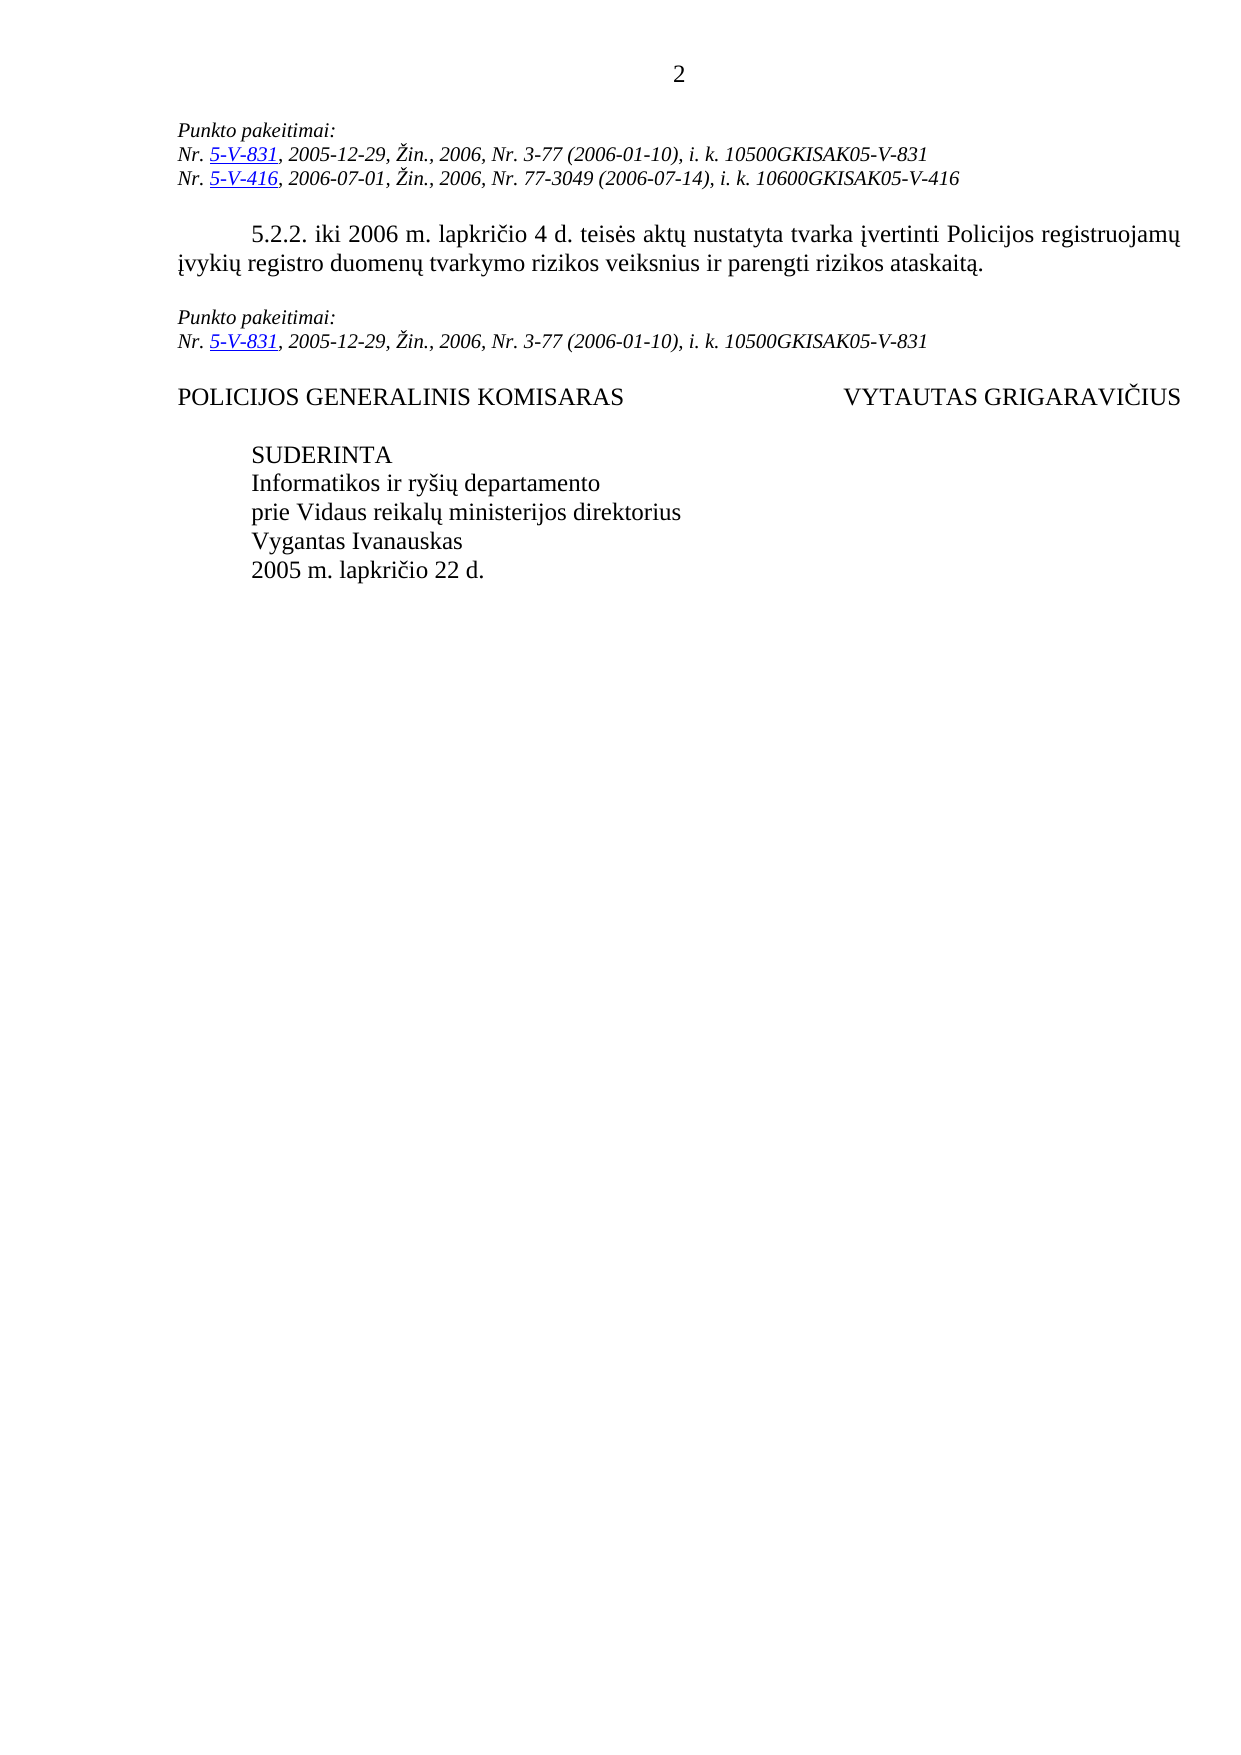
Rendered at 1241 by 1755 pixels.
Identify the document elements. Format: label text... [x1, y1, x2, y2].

text 5.2.2. iki 2006 m. lapkričio 4 d. teisės aktų nustatyta tvarka įvertinti Policijos registruojamų įvykių registro duomenų tvarkymo rizikos veiksnius ir parengti rizikos ataskaitą. [177, 219, 1181, 277]
text SUDERINTA [177, 440, 1181, 468]
text Vygantas Ivanauskas [177, 526, 1181, 555]
text 2005 m. lapkričio 22 d. [177, 555, 1181, 583]
text Nr. 5-V-416, 2006-07-01, Žin., 2006, Nr. 77-3049 (2006-07-14), i. k. 10600GKISAK05-V-416 [177, 166, 1181, 190]
text Nr. 5-V-831, 2005-12-29, Žin., 2006, Nr. 3-77 (2006-01-10), i. k. 10500GKISAK05-V-831 [177, 142, 1181, 166]
text Informatikos ir ryšių departamento [177, 468, 1181, 497]
text Nr. 5-V-831, 2005-12-29, Žin., 2006, Nr. 3-77 (2006-01-10), i. k. 10500GKISAK05-V-831 [177, 329, 1181, 353]
text POLICIJOS GENERALINIS KOMISARAS VYTAUTAS GRIGARAVIČIUS [177, 382, 1181, 411]
text Punkto pakeitimai: [177, 305, 1181, 329]
text prie Vidaus reikalų ministerijos direktorius [177, 497, 1181, 526]
text Punkto pakeitimai: [177, 118, 1181, 142]
